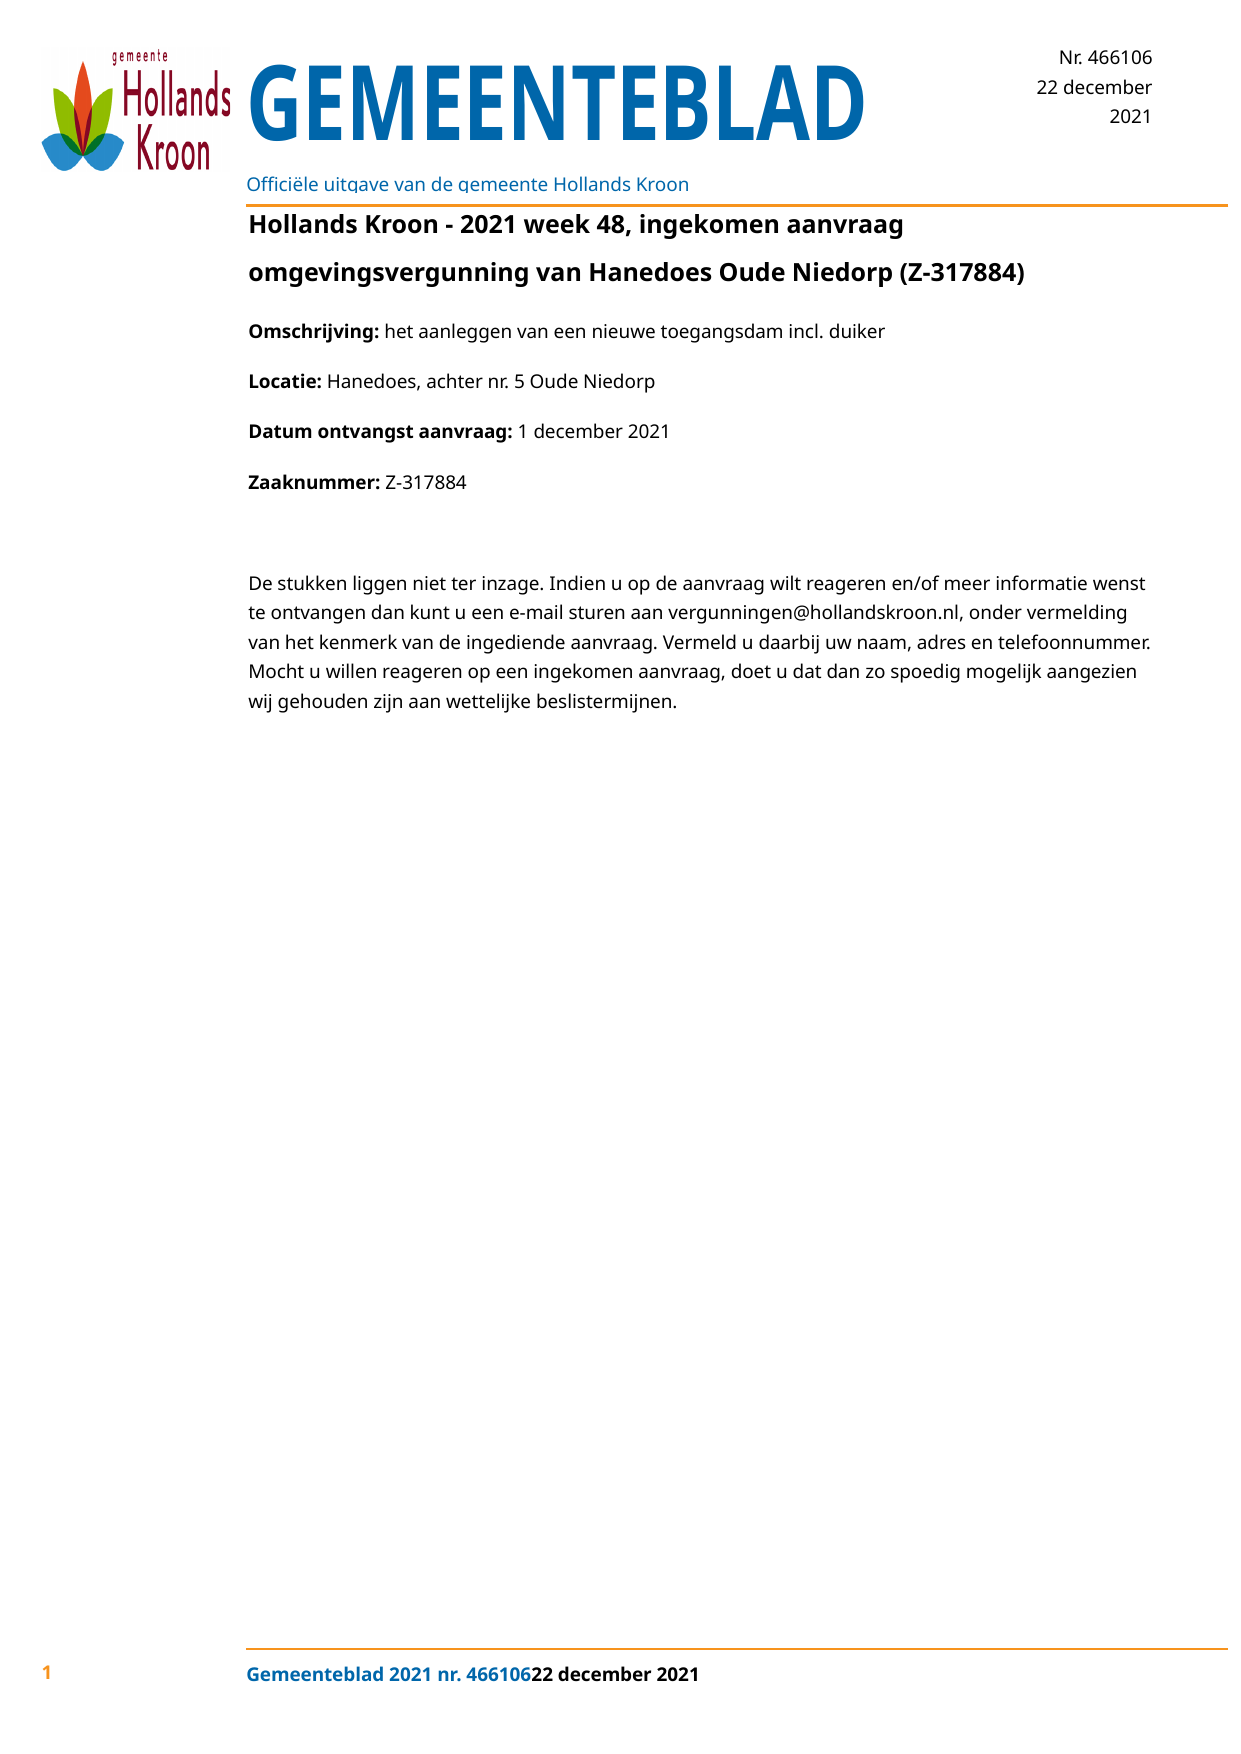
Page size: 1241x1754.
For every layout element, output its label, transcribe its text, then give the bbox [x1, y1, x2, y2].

picture [41, 47, 231, 172]
text Hollands Kroon - 2021 week 48, ingekomen aanvraag omgevingsvergunning van Hanedoes Oude Niedorp (Z-317884) [248, 207, 1152, 288]
text Omschrijving: het aanleggen van een nieuwe toegangsdam incl. duiker [248, 318, 1152, 344]
text Locatie: Hanedoes, achter nr. 5 Oude Niedorp [248, 368, 1152, 394]
text Datum ontvangst aanvraag: 1 december 2021 [248, 419, 1152, 444]
text Zaaknummer: Z-317884 [248, 469, 1152, 495]
text De stukken liggen niet ter inzage. Indien u op de aanvraag wilt reageren en/of meer informatie wenst te ontvangen dan kunt u een e-mail sturen aan vergunningen@hollandskroon.nl, onder vermelding van het kenmerk van de ingediende aanvraag. Vermeld u daarbij uw naam, adres en telefoonnummer. Mocht u willen reageren op een ingekomen aanvraag, doet u dat dan zo spoedig mogelijk aangezien wij gehouden zijn aan wettelijke beslistermijnen. [248, 570, 1152, 714]
